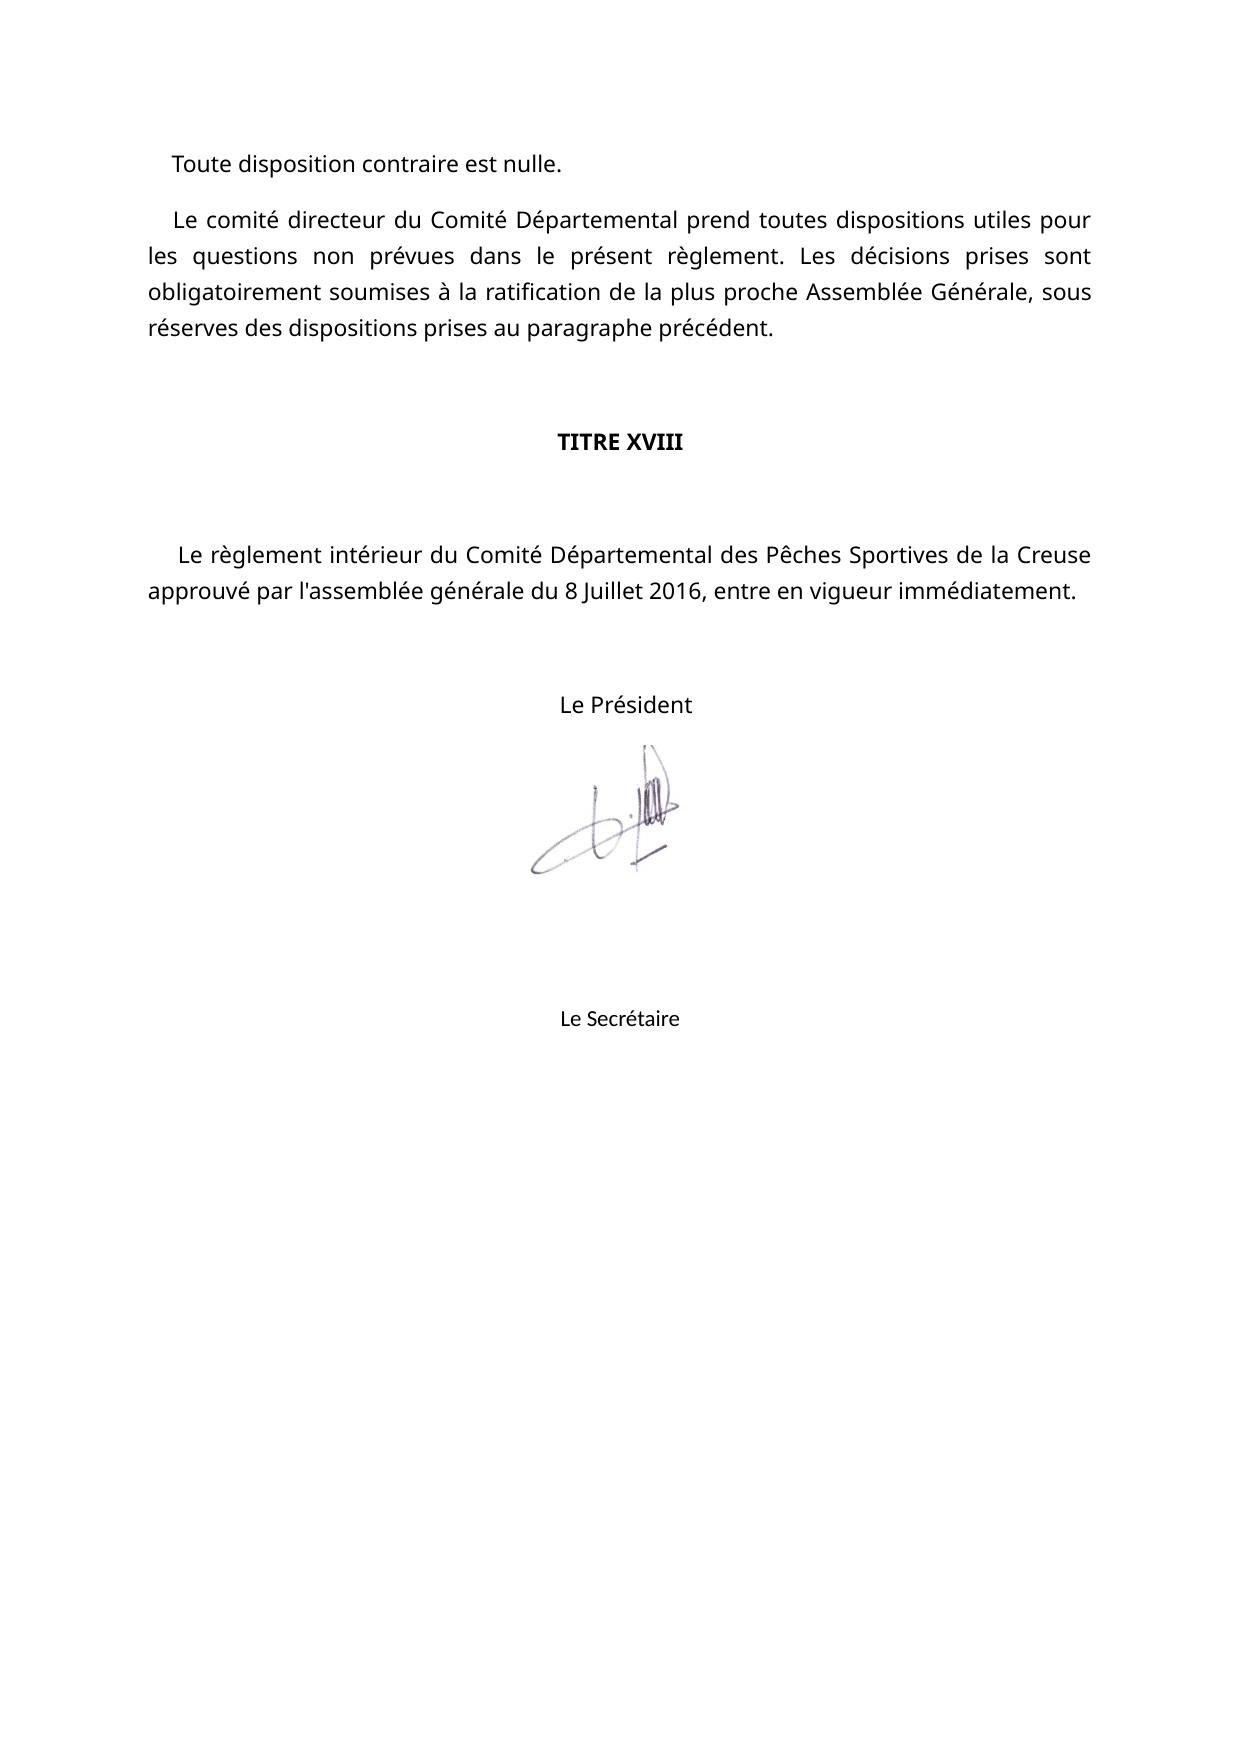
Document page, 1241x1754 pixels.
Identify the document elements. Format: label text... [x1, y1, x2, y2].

text Le Secrétaire [148, 1004, 1093, 1032]
text Le comité directeur du Comité Départemental prend toutes dispositions utiles pour les questions non prévues dans le présent règlement. Les décisions prises sont obligatoirement soumises à la ratification de la plus proche Assemblée Générale, sous réserves des dispositions prises au paragraphe précédent. [148, 204, 1093, 343]
text Le règlement intérieur du Comité Départemental des Pêches Sportives de la Creuse approuvé par l'assemblée générale du 8 Juillet 2016, entre en vigueur immédiatement. [148, 539, 1093, 606]
text TITRE XVIII [148, 426, 1093, 457]
text Toute disposition contraire est nulle. [148, 148, 1093, 179]
picture [512, 745, 729, 886]
text Le Président [148, 689, 1093, 720]
